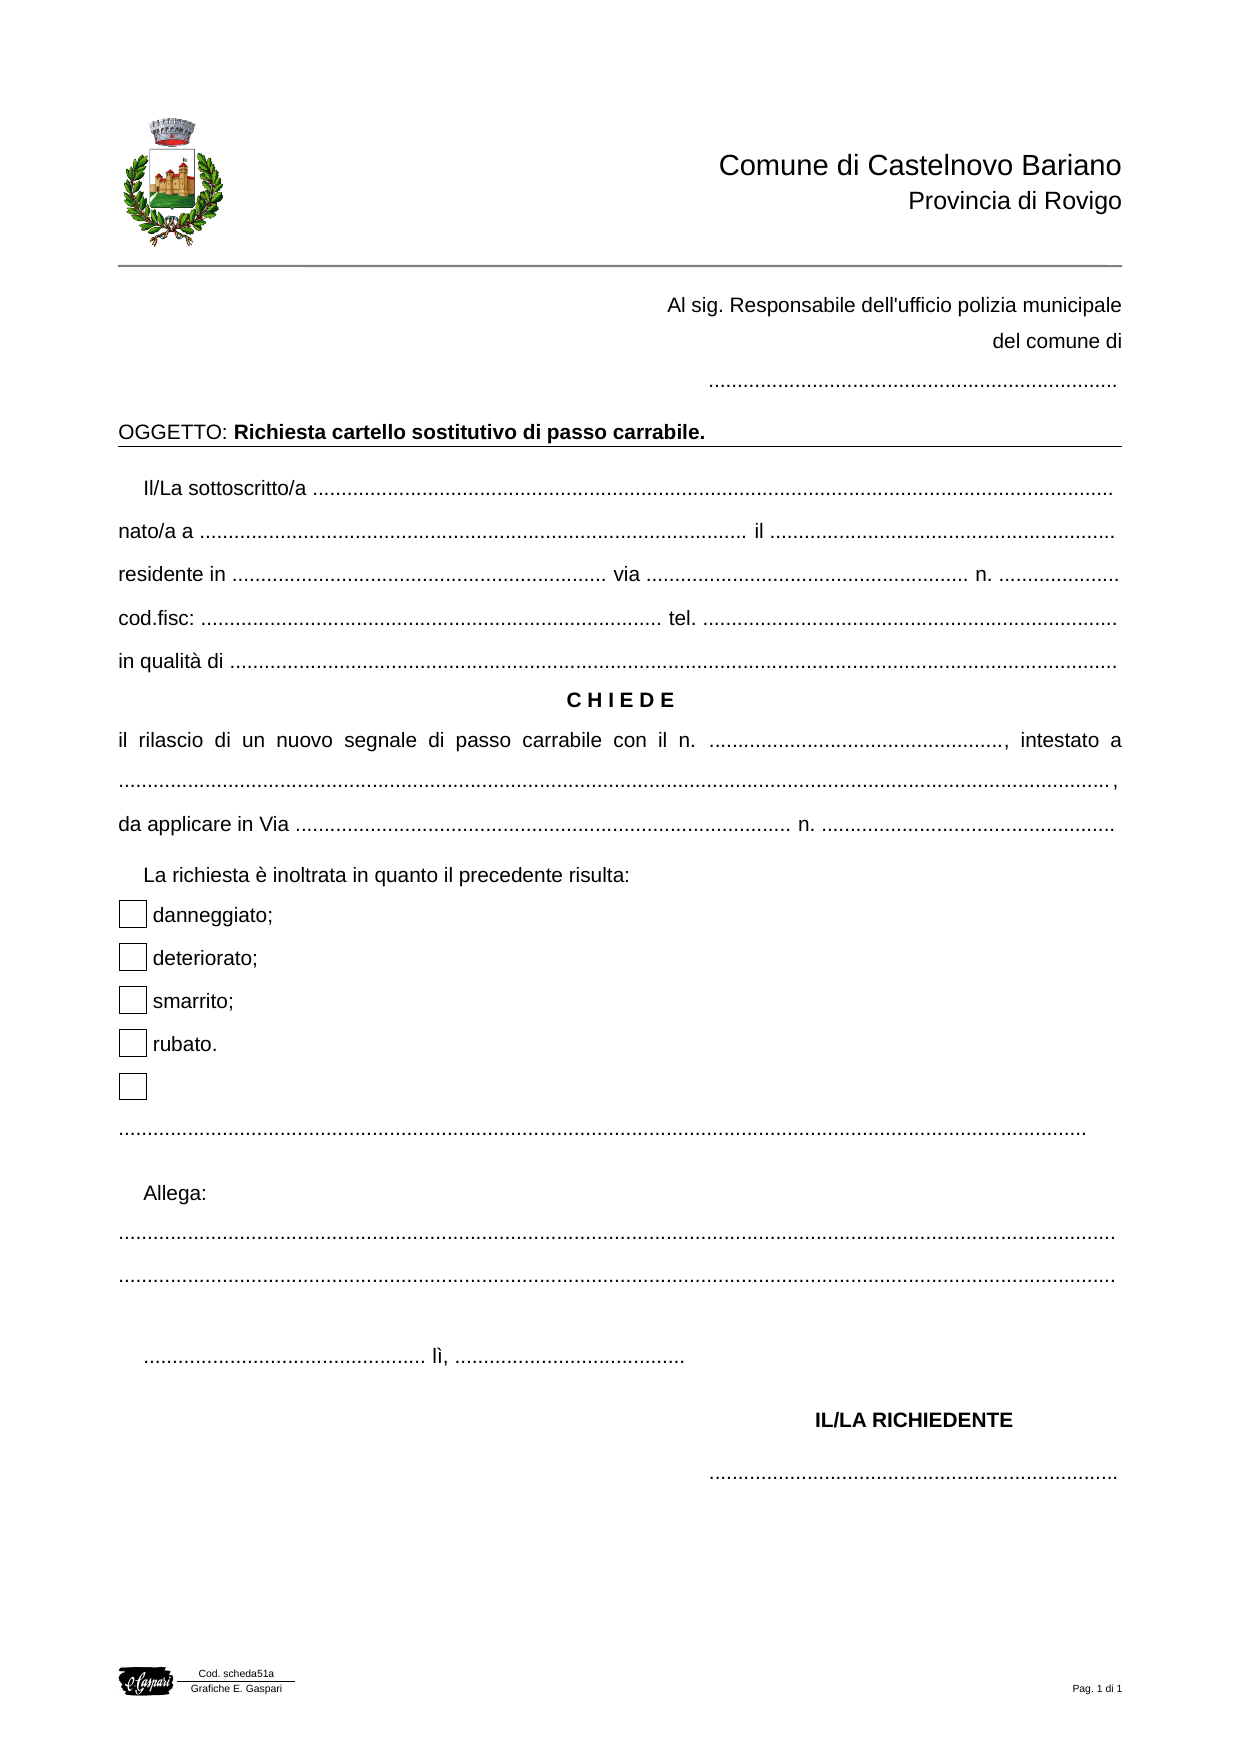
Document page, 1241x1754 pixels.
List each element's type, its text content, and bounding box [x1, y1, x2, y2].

text da applicare in Via ...................................................................................... n. ................................................... [118, 808, 1122, 836]
text La richiesta è inoltrata in quanto il precedente risulta: [118, 863, 1122, 887]
text smarrito; [118, 985, 1122, 1014]
text Al sig. Responsabile dell'ufficio polizia municipale del comune di [531, 293, 1122, 352]
text C H I E D E [118, 688, 1122, 712]
text IL/LA RICHIEDENTE [706, 1408, 1122, 1432]
text ....................................................................... [706, 1456, 1122, 1485]
text ............................................................................................................................................................................. [118, 1259, 1122, 1288]
text ....................................................................... [708, 364, 1122, 393]
text nato/a a ............................................................................................... il ............................................................ [118, 515, 1122, 544]
text ............................................................................................................................................................................. [118, 1216, 1122, 1245]
text in qualità di .......................................................................................................................................................... [118, 645, 1122, 673]
text deteriorato; [118, 942, 1122, 971]
text ........................................................................................................................................................................ [118, 1072, 1122, 1141]
text residente in ................................................................. via ........................................................ n. ..................... [118, 558, 1122, 587]
text Allega: [118, 1181, 1122, 1204]
text rubato. [118, 1028, 1122, 1057]
text ................................................. lì, ........................................ [143, 1340, 1122, 1369]
text OGGETTO: Richiesta cartello sostitutivo di passo carrabile. [118, 420, 1122, 446]
text il rilascio di un nuovo segnale di passo carrabile con il n. ..................................................., intestato a ............................................................................................................................................................................, [118, 724, 1122, 793]
text danneggiato; [118, 899, 1122, 928]
text Comune di Castelnovo Bariano [224, 148, 1122, 181]
text Provincia di Rovigo [224, 186, 1122, 215]
picture [118, 1666, 174, 1696]
picture [122, 117, 224, 248]
text cod.fisc: ................................................................................ tel. ........................................................................ [118, 602, 1122, 630]
text Il/La sottoscritto/a ........................................................................................................................................... [118, 472, 1122, 501]
